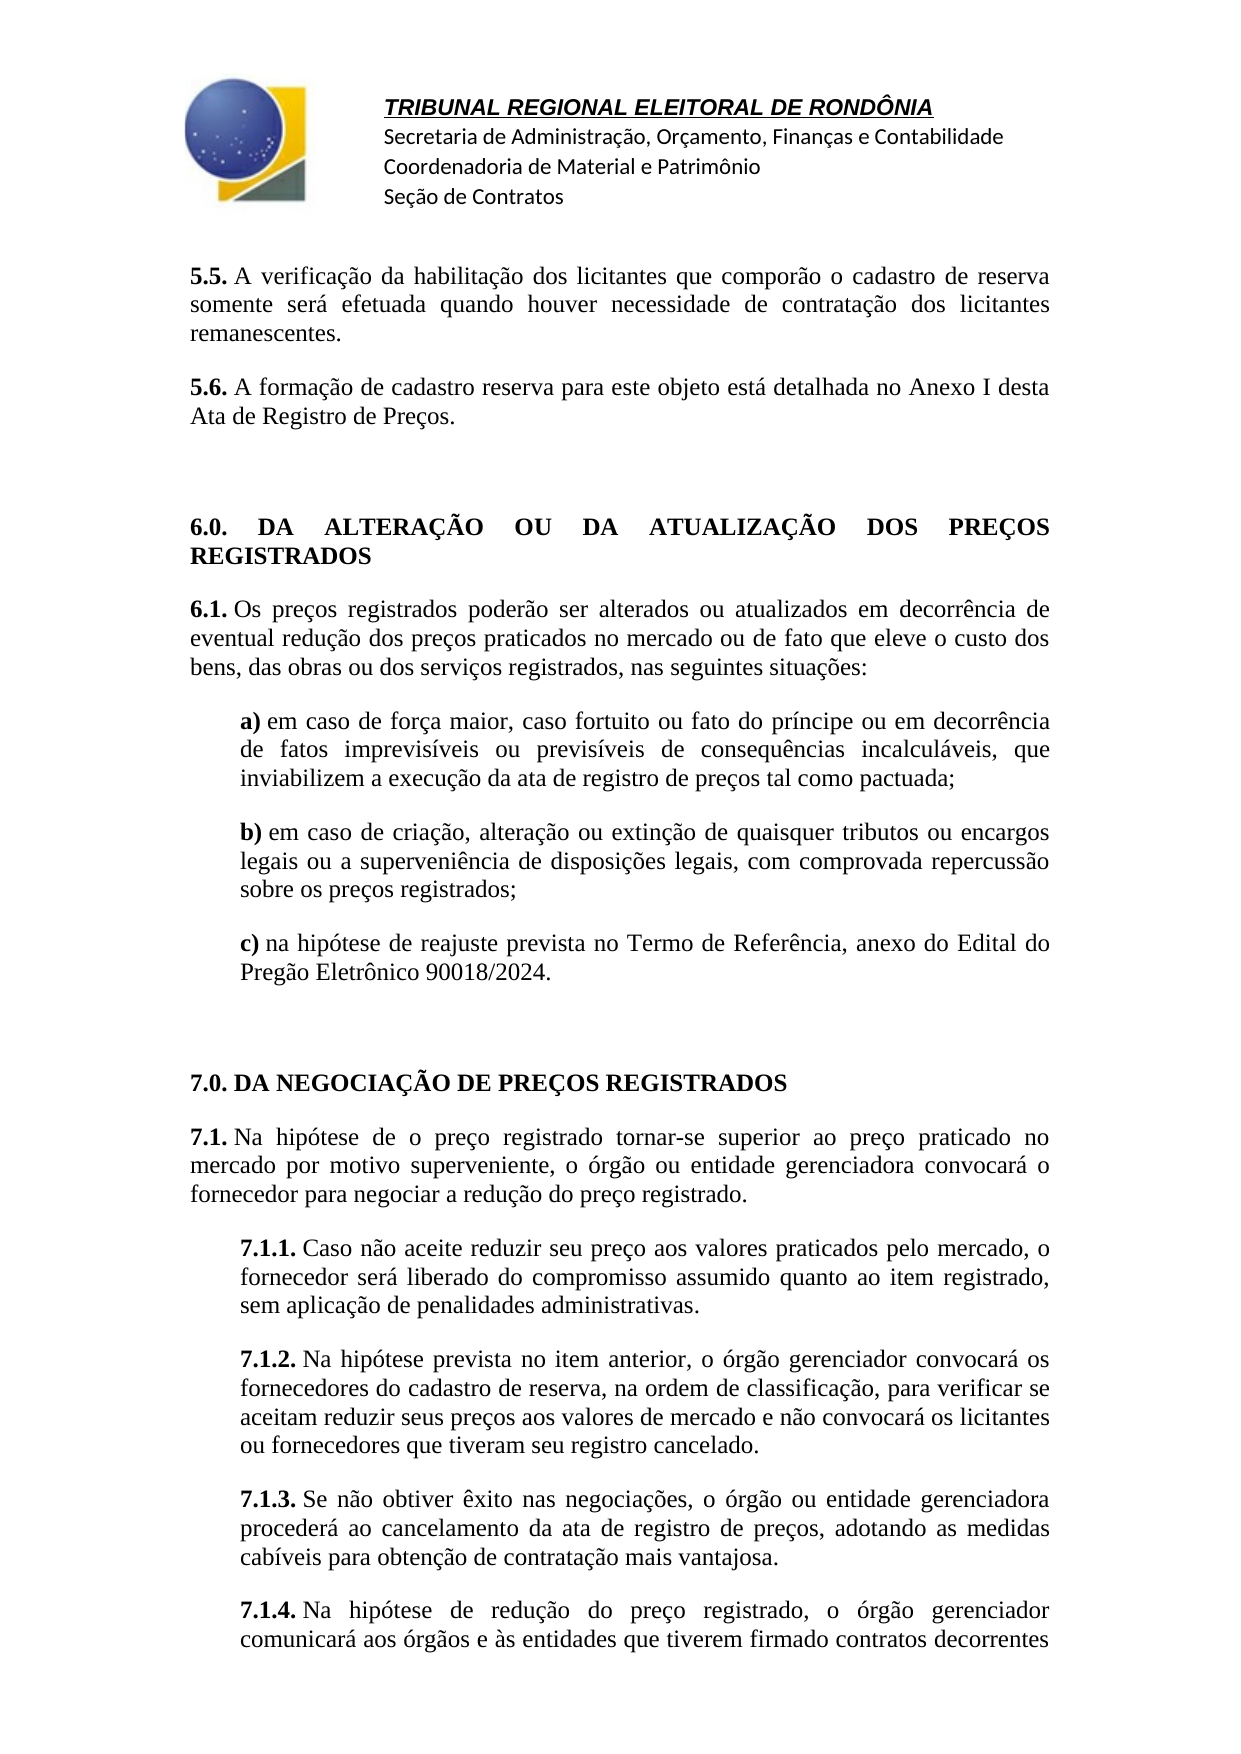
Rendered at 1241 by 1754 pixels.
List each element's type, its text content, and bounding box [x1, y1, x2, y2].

text 7.0. DA NEGOCIAÇÃO DE PREÇOS REGISTRADOS [190, 1068, 1051, 1097]
text b) em caso de criação, alteração ou extinção de quaisquer tributos ou encargos legais ou a superveniência de disposições legais, com comprovada repercussão sobre os preços registrados; [240, 817, 1051, 903]
text 7.1.1. Caso não aceite reduzir seu preço aos valores praticados pelo mercado, o fornecedor será liberado do compromisso assumido quanto ao item registrado, sem aplicação de penalidades administrativas. [240, 1233, 1051, 1319]
text 7.1.2. Na hipótese prevista no item anterior, o órgão gerenciador convocará os fornecedores do cadastro de reserva, na ordem de classificação, para verificar se aceitam reduzir seus preços aos valores de mercado e não convocará os licitantes ou fornecedores que tiveram seu registro cancelado. [240, 1344, 1051, 1459]
text 7.1.3. Se não obtiver êxito nas negociações, o órgão ou entidade gerenciadora procederá ao cancelamento da ata de registro de preços, adotando as medidas cabíveis para obtenção de contratação mais vantajosa. [240, 1484, 1051, 1571]
text 7.1. Na hipótese de o preço registrado tornar-se superior ao preço praticado no mercado por motivo superveniente, o órgão ou entidade gerenciadora convocará o fornecedor para negociar a redução do preço registrado. [190, 1122, 1051, 1208]
text c) na hipótese de reajuste prevista no Termo de Referência, anexo do Edital do Pregão Eletrônico 90018/2024. [240, 928, 1051, 986]
text 5.6. A formação de cadastro reserva para este objeto está detalhada no Anexo I desta Ata de Registro de Preços. [190, 372, 1051, 429]
text 6.0. DA ALTERAÇÃO OU DA ATUALIZAÇÃO DOS PREÇOS REGISTRADOS [190, 512, 1051, 569]
text a) em caso de força maior, caso fortuito ou fato do príncipe ou em decorrência de fatos imprevisíveis ou previsíveis de consequências incalculáveis, que inviabilizem a execução da ata de registro de preços tal como pactuada; [240, 706, 1051, 792]
text 6.1. Os preços registrados poderão ser alterados ou atualizados em decorrência de eventual redução dos preços praticados no mercado ou de fato que eleve o custo dos bens, das obras ou dos serviços registrados, nas seguintes situações: [190, 594, 1051, 681]
text 5.5. A verificação da habilitação dos licitantes que comporão o cadastro de reserva somente será efetuada quando houver necessidade de contratação dos licitantes remanescentes. [190, 261, 1051, 347]
text 7.1.4. Na hipótese de redução do preço registrado, o órgão gerenciador comunicará aos órgãos e às entidades que tiverem firmado contratos decorrentes [240, 1596, 1051, 1653]
